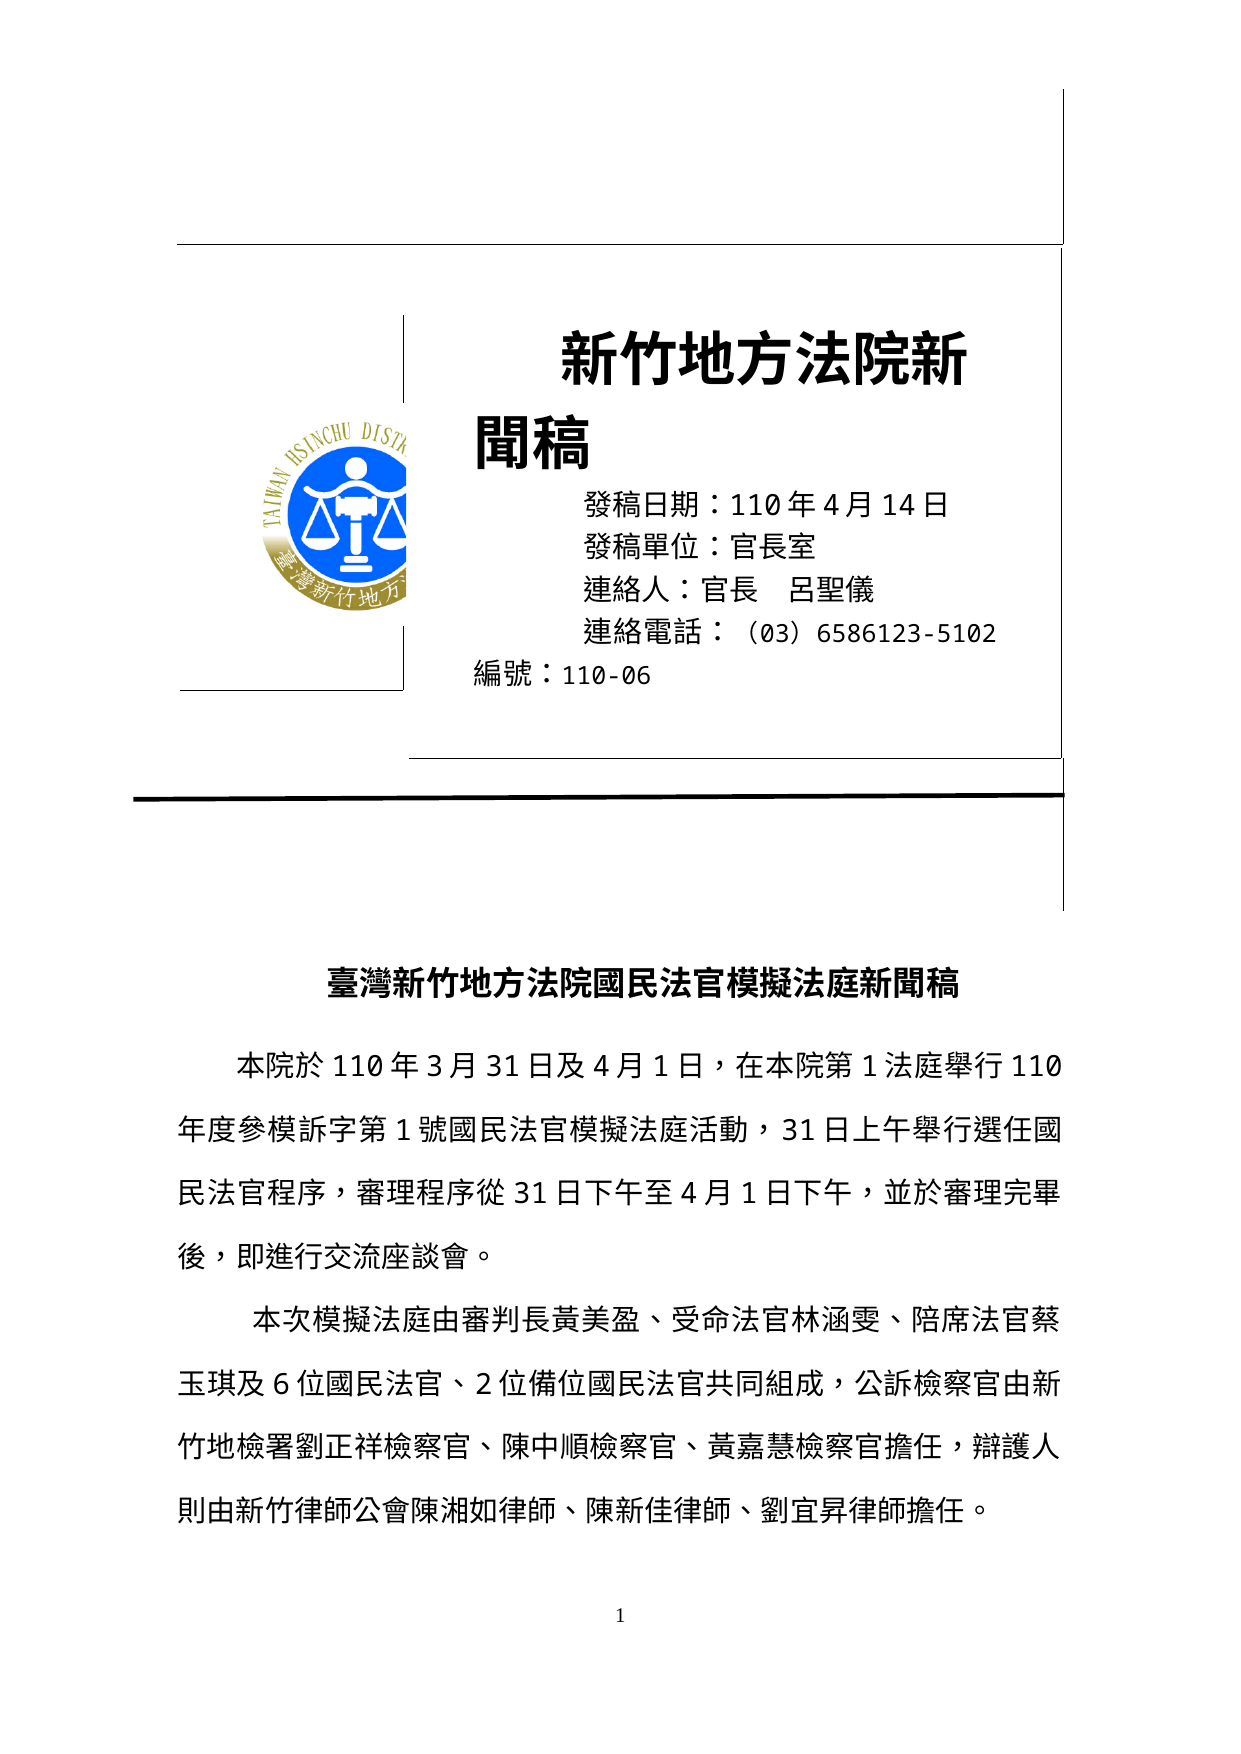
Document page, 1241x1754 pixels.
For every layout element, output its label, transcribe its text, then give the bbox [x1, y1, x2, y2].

text 本次模擬法庭由審判長黃美盈、受命法官林涵雯、陪席法官蔡玉琪及6位國民法官、2位備位國民法官共同組成，公訴檢察官由新竹地檢署劉正祥檢察官、陳中順檢察官、黃嘉慧檢察官擔任，辯護人則由新竹律師公會陳湘如律師、陳新佳律師、劉宜昇律師擔任。 [177, 1297, 1063, 1530]
table_header 新竹地方法院新聞稿 發稿日期：110年4月14日 發稿單位：官長室 連絡人：官長 呂聖儀 連絡電話：（03）6586123-5102編號：110-06 [406, 248, 1061, 758]
text 臺灣新竹地方法院國民法官模擬法庭新聞稿 [177, 956, 1108, 1004]
text 本院於110年3月31日及4月1日，在本院第1法庭舉行110年度參模訴字第1號國民法官模擬法庭活動，31日上午舉行選任國民法官程序，審理程序從31日下午至4月1日下午，並於審理完畢後，即進行交流座談會。 [177, 1043, 1063, 1276]
table_header [177, 248, 406, 758]
